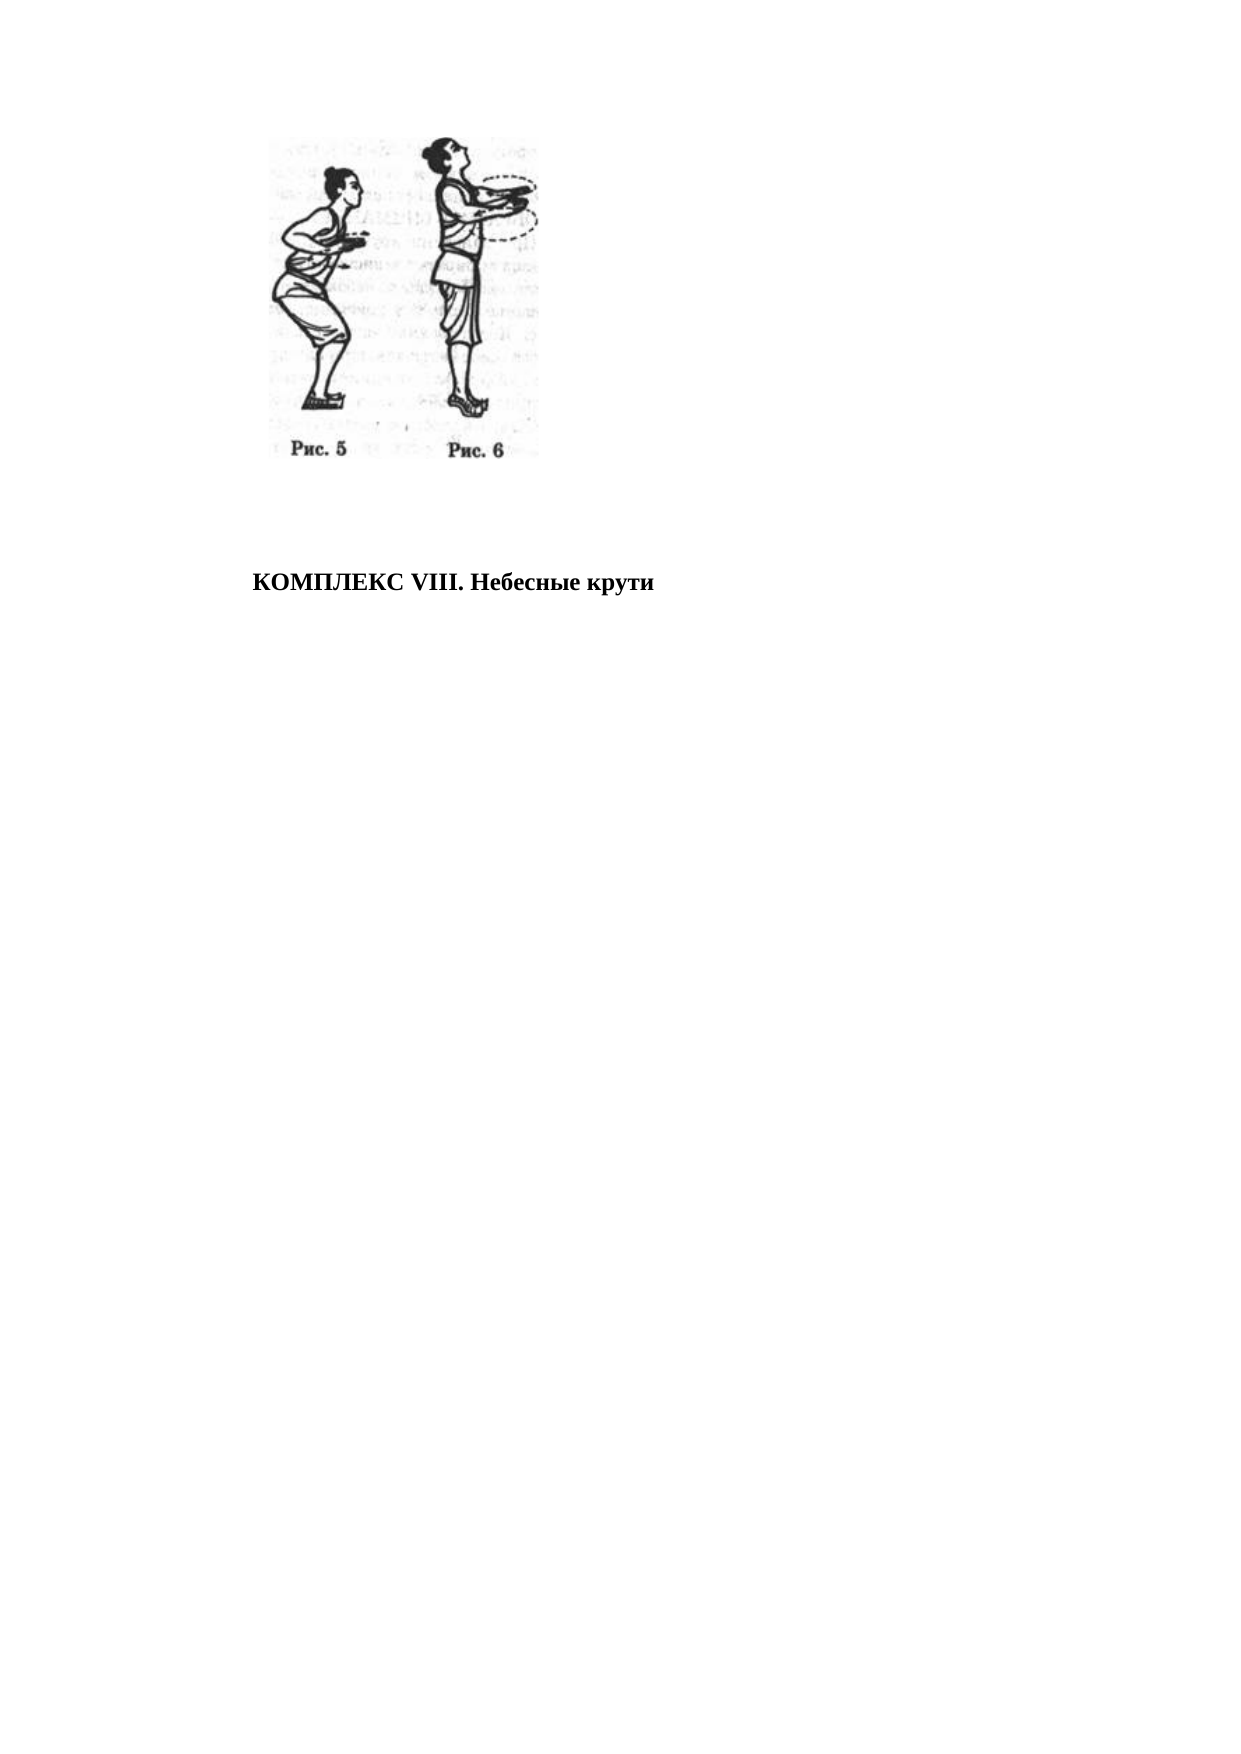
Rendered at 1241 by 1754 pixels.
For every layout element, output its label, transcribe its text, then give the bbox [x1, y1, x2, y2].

table_header [252, 118, 555, 478]
text КОМПЛЕКС VIII. Небесные крути [252, 567, 1122, 596]
picture [268, 137, 539, 459]
